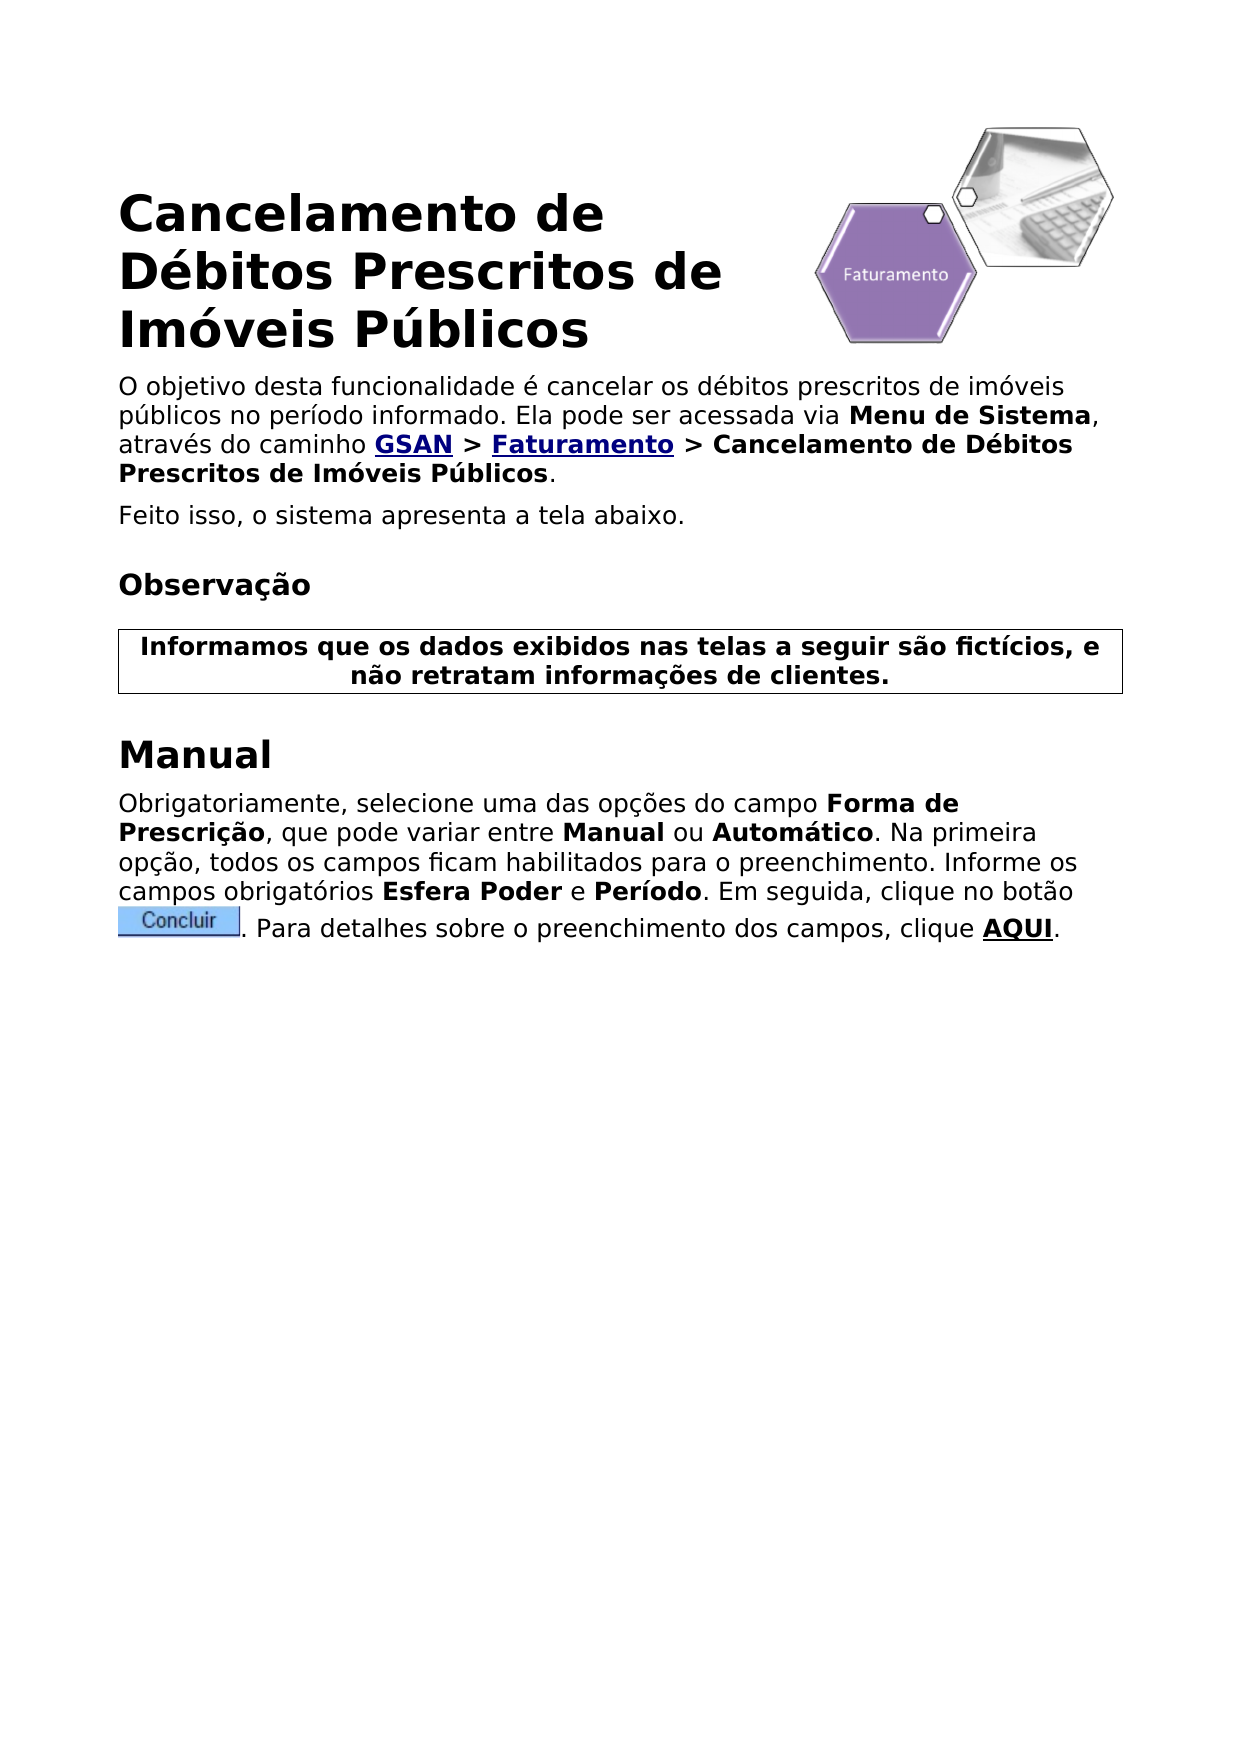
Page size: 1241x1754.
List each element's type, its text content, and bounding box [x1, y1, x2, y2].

picture [809, 118, 1123, 349]
text O objetivo desta funcionalidade é cancelar os débitos prescritos de imóveis públicos no período informado. Ela pode ser acessada via Menu de Sistema, através do caminho GSAN > Faturamento > Cancelamento de Débitos Prescritos de Imóveis Públicos. [118, 372, 1122, 489]
subtitle Observação [118, 568, 1122, 602]
table_header Informamos que os dados exibidos nas telas a seguir são fictícios, e não retratam informações de clientes. [119, 630, 1122, 693]
subtitle Manual [118, 733, 1122, 777]
text Feito isso, o sistema apresenta a tela abaixo. [118, 501, 1122, 530]
picture [118, 906, 241, 938]
text Obrigatoriamente, selecione uma das opções do campo Forma de Prescrição, que pode variar entre Manual ou Automático. Na primeira opção, todos os campos ficam habilitados para o preenchimento. Informe os campos obrigatórios Esfera Poder e Período. Em seguida, clique no botão . Para detalhes sobre o preenchimento dos campos, clique AQUI. [118, 789, 1122, 943]
subtitle Cancelamento de Débitos Prescritos de Imóveis Públicos [118, 185, 1122, 359]
